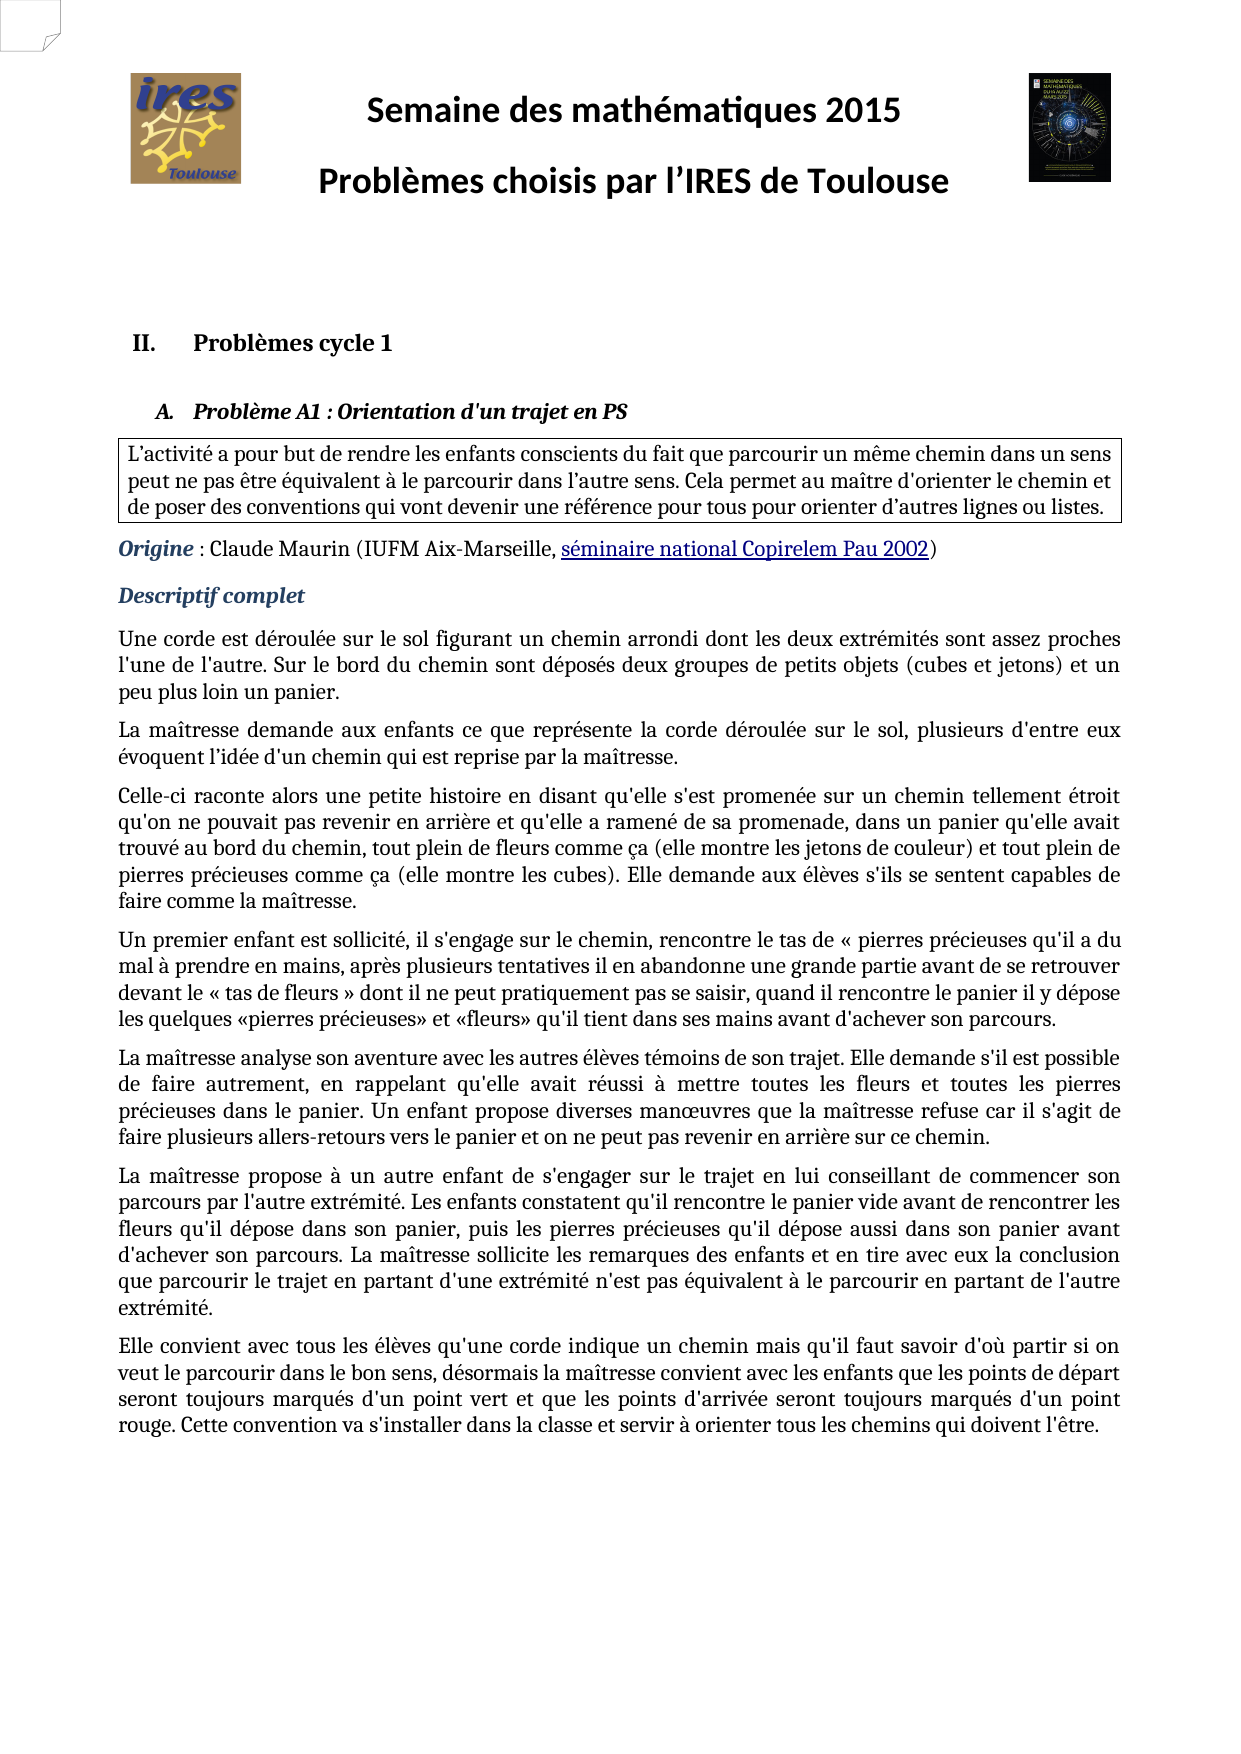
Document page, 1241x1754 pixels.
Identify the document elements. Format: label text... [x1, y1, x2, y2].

text La maîtresse analyse son aventure avec les autres élèves témoins de son trajet. Elle demande s'il est possible de faire autrement, en rappelant qu'elle avait réussi à mettre toutes les fleurs et toutes les pierres précieuses dans le panier. Un enfant propose diverses manœuvres que la maîtresse refuse car il s'agit de faire plusieurs allers-retours vers le panier et on ne peut pas revenir en arrière sur ce chemin. [118, 1045, 1122, 1150]
subtitle Descriptif complet [118, 583, 1122, 609]
text Celle-ci raconte alors une petite histoire en disant qu'elle s'est promenée sur un chemin tellement étroit qu'on ne pouvait pas revenir en arrière et qu'elle a ramené de sa promenade, dans un panier qu'elle avait trouvé au bord du chemin, tout plein de fleurs comme ça (elle montre les jetons de couleur) et tout plein de pierres précieuses comme ça (elle montre les cubes). Elle demande aux élèves s'ils se sentent capables de faire comme la maîtresse. [118, 782, 1122, 914]
text Une corde est déroulée sur le sol figurant un chemin arrondi dont les deux extrémités sont assez proches l'une de l'autre. Sur le bord du chemin sont déposés deux groupes de petits objets (cubes et jetons) et un peu plus loin un panier. [118, 626, 1122, 705]
text La maîtresse propose à un autre enfant de s'engager sur le trajet en lui conseillant de commencer son parcours par l'autre extrémité. Les enfants constatent qu'il rencontre le panier vide avant de rencontrer les fleurs qu'il dépose dans son panier, puis les pierres précieuses qu'il dépose aussi dans son panier avant d'achever son parcours. La maîtresse sollicite les remarques des enfants et en tire avec eux la conclusion que parcourir le trajet en partant d'une extrémité n'est pas équivalent à le parcourir en partant de l'autre extrémité. [118, 1163, 1122, 1321]
text La maîtresse demande aux enfants ce que représente la corde déroulée sur le sol, plusieurs d'entre eux évoquent l’idée d'un chemin qui est reprise par la maîtresse. [118, 717, 1122, 770]
text L’activité a pour but de rendre les enfants conscients du fait que parcourir un même chemin dans un sens peut ne pas être équivalent à le parcourir dans l’autre sens. Cela permet au maître d'orienter le chemin et de poser des conventions qui vont devenir une référence pour tous pour orienter d’autres lignes ou listes. [119, 439, 1121, 522]
subtitle Problèmes cycle 1 [156, 329, 1122, 357]
text Elle convient avec tous les élèves qu'une corde indique un chemin mais qu'il faut savoir d'où partir si on veut le parcourir dans le bon sens, désormais la maîtresse convient avec les enfants que les points de départ seront toujours marqués d'un point vert et que les points d'arrivée seront toujours marqués d'un point rouge. Cette convention va s'installer dans la classe et servir à orienter tous les chemins qui doivent l'être. [118, 1333, 1122, 1439]
text Un premier enfant est sollicité, il s'engage sur le chemin, rencontre le tas de « pierres précieuses qu'il a du mal à prendre en mains, après plusieurs tentatives il en abandonne une grande partie avant de se retrouver devant le « tas de fleurs » dont il ne peut pratiquement pas se saisir, quand il rencontre le panier il y dépose les quelques «pierres précieuses» et «fleurs» qu'il tient dans ses mains avant d'achever son parcours. [118, 927, 1122, 1032]
text Origine : Claude Maurin (IUFM Aix-Marseille, séminaire national Copirelem Pau 2002) [118, 536, 1122, 562]
subtitle Problème A1 : Orientation d'un trajet en PS [156, 399, 1122, 426]
